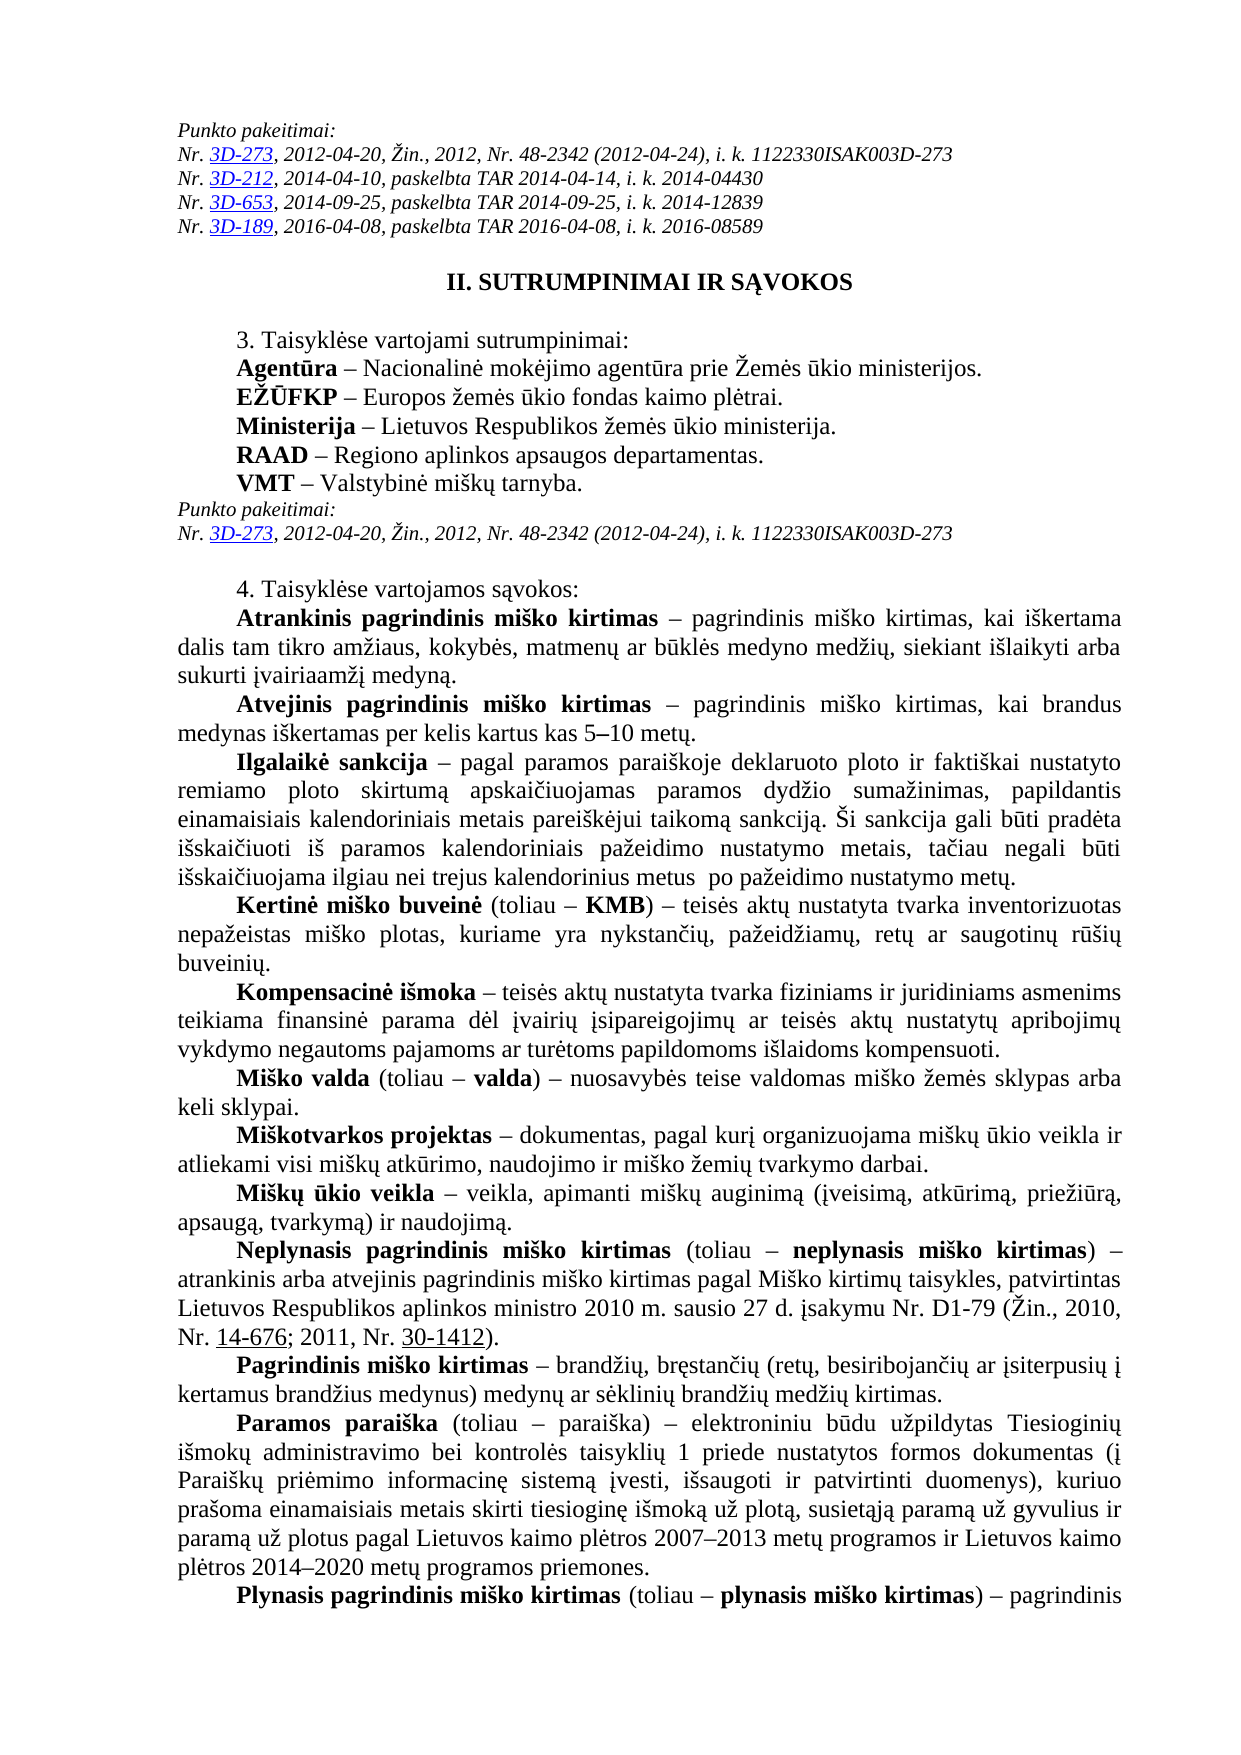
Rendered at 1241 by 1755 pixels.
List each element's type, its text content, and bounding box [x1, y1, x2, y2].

text Kompensacinė išmoka – teisės aktų nustatyta tvarka fiziniams ir juridiniams asmenims teikiama finansinė parama dėl įvairių įsipareigojimų ar teisės aktų nustatytų apribojimų vykdymo negautoms pajamoms ar turėtoms papildomoms išlaidoms kompensuoti. [177, 977, 1122, 1063]
text Ilgalaikė sankcija – pagal paramos paraiškoje deklaruoto ploto ir faktiškai nustatyto remiamo ploto skirtumą apskaičiuojamas paramos dydžio sumažinimas, papildantis einamaisiais kalendoriniais metais pareiškėjui taikomą sankciją. Ši sankcija gali būti pradėta išskaičiuoti iš paramos kalendoriniais pažeidimo nustatymo metais, tačiau negali būti išskaičiuojama ilgiau nei trejus kalendorinius metus po pažeidimo nustatymo metų. [177, 747, 1122, 890]
text Plynasis pagrindinis miško kirtimas (toliau – plynasis miško kirtimas) – pagrindinis [177, 1580, 1122, 1609]
text 3. Taisyklėse vartojami sutrumpinimai: [177, 325, 1122, 353]
text Agentūra – Nacionalinė mokėjimo agentūra prie Žemės ūkio ministerijos. [177, 353, 1122, 382]
text Nr. 3D-653, 2014-09-25, paskelbta TAR 2014-09-25, i. k. 2014-12839 [177, 190, 1122, 214]
text Atvejinis pagrindinis miško kirtimas – pagrindinis miško kirtimas, kai brandus medynas iškertamas per kelis kartus kas 5–10 metų. [177, 689, 1122, 747]
text Miškų ūkio veikla – veikla, apimanti miškų auginimą (įveisimą, atkūrimą, priežiūrą, apsaugą, tvarkymą) ir naudojimą. [177, 1178, 1122, 1235]
text Nr. 3D-273, 2012-04-20, Žin., 2012, Nr. 48-2342 (2012-04-24), i. k. 1122330ISAK003D-273 [177, 142, 1122, 166]
text Kertinė miško buveinė (toliau – KMB) – teisės aktų nustatyta tvarka inventorizuotas nepažeistas miško plotas, kuriame yra nykstančių, pažeidžiamų, retų ar saugotinų rūšių buveinių. [177, 890, 1122, 977]
text Nr. 3D-273, 2012-04-20, Žin., 2012, Nr. 48-2342 (2012-04-24), i. k. 1122330ISAK003D-273 [177, 521, 1122, 545]
text Atrankinis pagrindinis miško kirtimas – pagrindinis miško kirtimas, kai iškertama dalis tam tikro amžiaus, kokybės, matmenų ar būklės medyno medžių, siekiant išlaikyti arba sukurti įvairiaamžį medyną. [177, 603, 1122, 689]
text 4. Taisyklėse vartojamos sąvokos: [177, 574, 1122, 603]
text VMT – Valstybinė miškų tarnyba. [177, 468, 1122, 497]
text Punkto pakeitimai: [177, 497, 1122, 521]
text Miškotvarkos projektas – dokumentas, pagal kurį organizuojama miškų ūkio veikla ir atliekami visi miškų atkūrimo, naudojimo ir miško žemių tvarkymo darbai. [177, 1120, 1122, 1178]
text II. SUTRUMPINIMAI IR SĄVOKOS [177, 267, 1122, 296]
text Miško valda (toliau – valda) – nuosavybės teise valdomas miško žemės sklypas arba keli sklypai. [177, 1063, 1122, 1120]
text EŽŪFKP – Europos žemės ūkio fondas kaimo plėtrai. [177, 382, 1122, 411]
text RAAD – Regiono aplinkos apsaugos departamentas. [177, 440, 1122, 468]
text Nr. 3D-189, 2016-04-08, paskelbta TAR 2016-04-08, i. k. 2016-08589 [177, 214, 1122, 238]
text Pagrindinis miško kirtimas – brandžių, bręstančių (retų, besiribojančių ar įsiterpusių į kertamus brandžius medynus) medynų ar sėklinių brandžių medžių kirtimas. [177, 1350, 1122, 1408]
text Punkto pakeitimai: [177, 118, 1122, 142]
text Nr. 3D-212, 2014-04-10, paskelbta TAR 2014-04-14, i. k. 2014-04430 [177, 166, 1122, 190]
text Paramos paraiška (toliau – paraiška) – elektroniniu būdu užpildytas Tiesioginių išmokų administravimo bei kontrolės taisyklių 1 priede nustatytos formos dokumentas (į Paraiškų priėmimo informacinę sistemą įvesti, išsaugoti ir patvirtinti duomenys), kuriuo prašoma einamaisiais metais skirti tiesioginę išmoką už plotą, susietąją paramą už gyvulius ir paramą už plotus pagal Lietuvos kaimo plėtros 2007–2013 metų programos ir Lietuvos kaimo plėtros 2014–2020 metų programos priemones. [177, 1408, 1122, 1580]
text Neplynasis pagrindinis miško kirtimas (toliau – neplynasis miško kirtimas) – atrankinis arba atvejinis pagrindinis miško kirtimas pagal Miško kirtimų taisykles, patvirtintas Lietuvos Respublikos aplinkos ministro 2010 m. sausio 27 d. įsakymu Nr. D1-79 (Žin., 2010, Nr. 14-676; 2011, Nr. 30-1412). [177, 1235, 1122, 1350]
text Ministerija – Lietuvos Respublikos žemės ūkio ministerija. [177, 411, 1122, 440]
